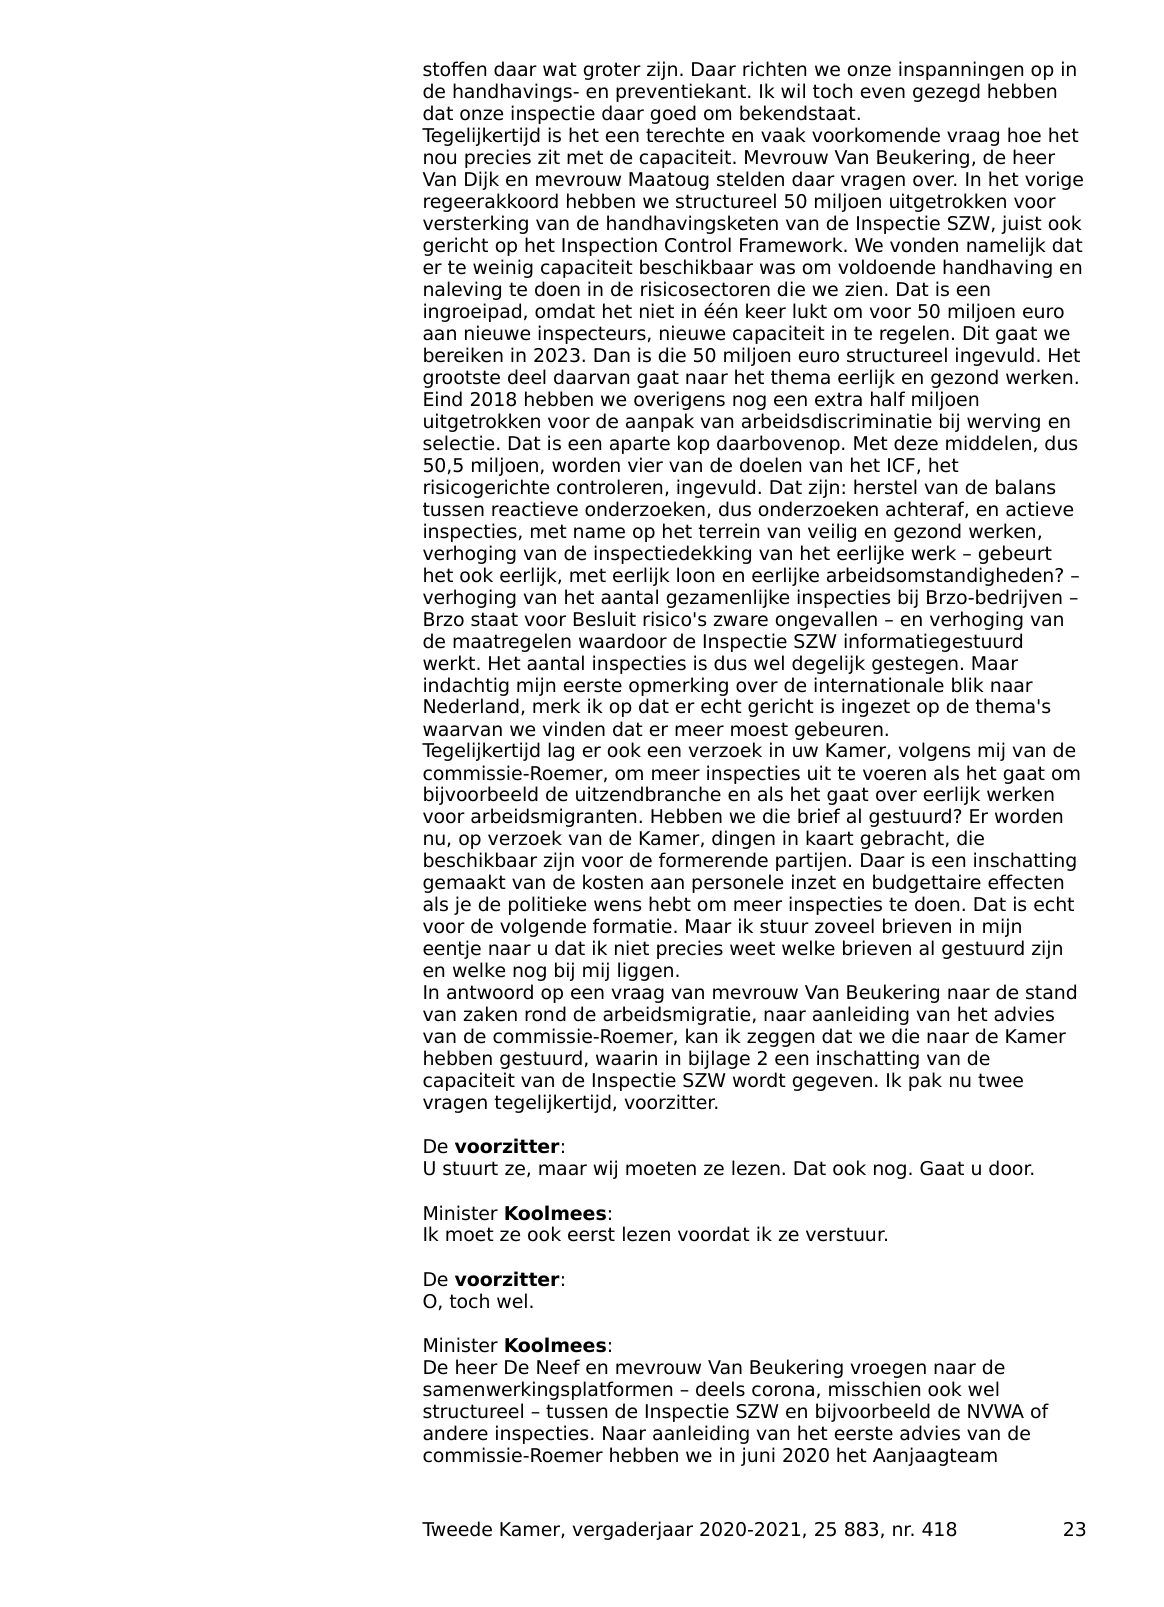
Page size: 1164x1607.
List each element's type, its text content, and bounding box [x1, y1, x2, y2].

text De voorzitter: [422, 1136, 1087, 1158]
text In antwoord op een vraag van mevrouw Van Beukering naar de stand van zaken rond de arbeidsmigratie, naar aanleiding van het advies van de commissie-Roemer, kan ik zeggen dat we die naar de Kamer hebben gestuurd, waarin in bijlage 2 een inschatting van de capaciteit van de Inspectie SZW wordt gegeven. Ik pak nu twee vragen tegelijkertijd, voorzitter. [422, 982, 1087, 1114]
text O, toch wel. [422, 1291, 1087, 1312]
text Tegelijkertijd is het een terechte en vaak voorkomende vraag hoe het nou precies zit met de capaciteit. Mevrouw Van Beukering, de heer Van Dijk en mevrouw Maatoug stelden daar vragen over. In het vorige regeerakkoord hebben we structureel 50 miljoen uitgetrokken voor versterking van de handhavingsketen van de Inspectie SZW, juist ook gericht op het Inspection Control Framework. We vonden namelijk dat er te weinig capaciteit beschikbaar was om voldoende handhaving en naleving te doen in de risicosectoren die we zien. Dat is een ingroeipad, omdat het niet in één keer lukt om voor 50 miljoen euro aan nieuwe inspecteurs, nieuwe capaciteit in te regelen. Dit gaat we bereiken in 2023. Dan is die 50 miljoen euro structureel ingevuld. Het grootste deel daarvan gaat naar het thema eerlijk en gezond werken. Eind 2018 hebben we overigens nog een extra half miljoen uitgetrokken voor de aanpak van arbeidsdiscriminatie bij werving en selectie. Dat is een aparte kop daarbovenop. Met deze middelen, dus 50,5 miljoen, worden vier van de doelen van het ICF, het risicogerichte controleren, ingevuld. Dat zijn: herstel van de balans tussen reactieve onderzoeken, dus onderzoeken achteraf, en actieve inspecties, met name op het terrein van veilig en gezond werken, verhoging van de inspectiedekking van het eerlijke werk – gebeurt het ook eerlijk, met eerlijk loon en eerlijke arbeidsomstandigheden? – verhoging van het aantal gezamenlijke inspecties bij Brzo-bedrijven – Brzo staat voor Besluit risico's zware ongevallen – en verhoging van de maatregelen waardoor de Inspectie SZW informatiegestuurd werkt. Het aantal inspecties is dus wel degelijk gestegen. Maar indachtig mijn eerste opmerking over de internationale blik naar Nederland, merk ik op dat er echt gericht is ingezet op de thema's waarvan we vinden dat er meer moest gebeuren. [422, 125, 1087, 740]
text Ik moet ze ook eerst lezen voordat ik ze verstuur. [422, 1224, 1087, 1246]
text U stuurt ze, maar wij moeten ze lezen. Dat ook nog. Gaat u door. [422, 1158, 1087, 1180]
text Tegelijkertijd lag er ook een verzoek in uw Kamer, volgens mij van de commissie-Roemer, om meer inspecties uit te voeren als het gaat om bijvoorbeeld de uitzendbranche en als het gaat over eerlijk werken voor arbeidsmigranten. Hebben we die brief al gestuurd? Er worden nu, op verzoek van de Kamer, dingen in kaart gebracht, die beschikbaar zijn voor de formerende partijen. Daar is een inschatting gemaakt van de kosten aan personele inzet en budgettaire effecten als je de politieke wens hebt om meer inspecties te doen. Dat is echt voor de volgende formatie. Maar ik stuur zoveel brieven in mijn eentje naar u dat ik niet precies weet welke brieven al gestuurd zijn en welke nog bij mij liggen. [422, 740, 1087, 982]
text De heer De Neef en mevrouw Van Beukering vroegen naar de samenwerkingsplatformen – deels corona, misschien ook wel structureel – tussen de Inspectie SZW en bijvoorbeeld de NVWA of andere inspecties. Naar aanleiding van het eerste advies van de commissie-Roemer hebben we in juni 2020 het Aanjaagteam [422, 1357, 1087, 1467]
text stoffen daar wat groter zijn. Daar richten we onze inspanningen op in de handhavings- en preventiekant. Ik wil toch even gezegd hebben dat onze inspectie daar goed om bekendstaat. [422, 59, 1087, 125]
text Minister Koolmees: [422, 1335, 1087, 1357]
text Minister Koolmees: [422, 1202, 1087, 1224]
text De voorzitter: [422, 1268, 1087, 1291]
